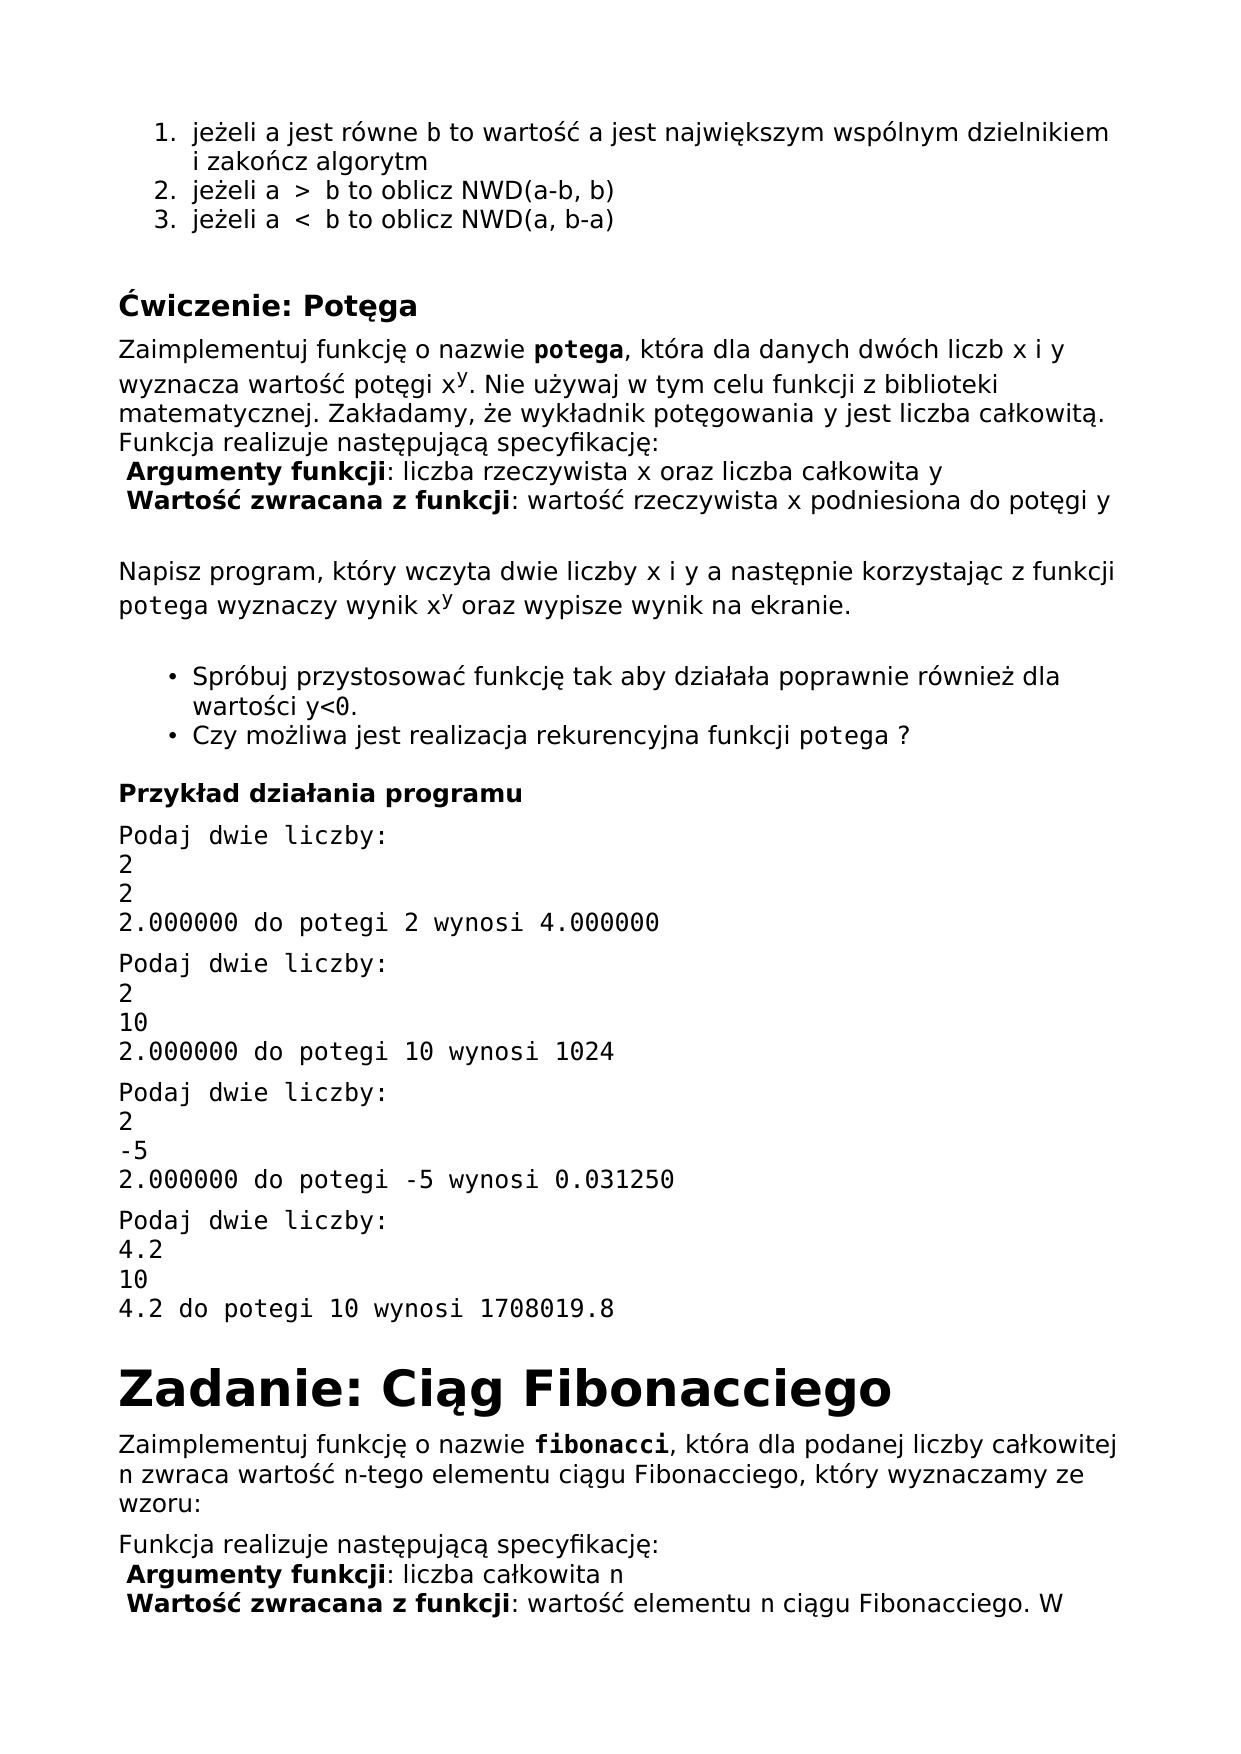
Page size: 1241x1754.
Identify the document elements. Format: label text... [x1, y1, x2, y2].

text Podaj dwie liczby: 2 10 2.000000 do potegi 10 wynosi 1024 [118, 949, 1122, 1066]
list Spróbuj przystosować funkcję tak aby działała poprawnie również dla wartości y<0. [177, 662, 1122, 721]
text Zaimplementuj funkcję o nazwie potega, która dla danych dwóch liczb x i y wyznacza wartość potęgi xy. Nie używaj w tym celu funkcji z biblioteki matematycznej. Zakładamy, że wykładnik potęgowania y jest liczba całkowitą. Funkcja realizuje następującą specyfikację: Argumenty funkcji: liczba rzeczywista x oraz liczba całkowita y Wartość zwracana z funkcji: wartość rzeczywista x podniesiona do potęgi y [118, 336, 1122, 545]
text Napisz program, który wczyta dwie liczby x i y a następnie korzystając z funkcji potega wyznaczy wynik xy oraz wypisze wynik na ekranie. [118, 557, 1122, 621]
text Podaj dwie liczby: 2 2 2.000000 do potegi 2 wynosi 4.000000 [118, 821, 1122, 938]
subtitle Zadanie: Ciąg Fibonacciego [118, 1360, 1122, 1418]
list Czy możliwa jest realizacja rekurencyjna funkcji potega ? [177, 721, 1122, 750]
text Funkcja realizuje następującą specyfikację: Argumenty funkcji: liczba całkowita n Wartość zwracana z funkcji: wartość elementu n ciągu Fibonacciego. W [118, 1531, 1122, 1618]
text Podaj dwie liczby: 2 -5 2.000000 do potegi -5 wynosi 0.031250 [118, 1078, 1122, 1195]
text Zaimplementuj funkcję o nazwie fibonacci, która dla podanej liczby całkowitej n zwraca wartość n-tego elementu ciągu Fibonacciego, który wyznaczamy ze wzoru: [118, 1431, 1122, 1518]
text Podaj dwie liczby: 4.2 10 4.2 do potegi 10 wynosi 1708019.8 [118, 1206, 1122, 1323]
subtitle Ćwiczenie: Potęga [118, 289, 1122, 323]
list jeżeli a jest równe b to wartość a jest największym wspólnym dzielnikiem i zakończ algorytm [177, 118, 1122, 176]
list jeżeli a < b to oblicz NWD(a, b-a) [177, 206, 1122, 235]
text Przykład działania programu [118, 779, 1122, 809]
list jeżeli a > b to oblicz NWD(a-b, b) [177, 176, 1122, 206]
